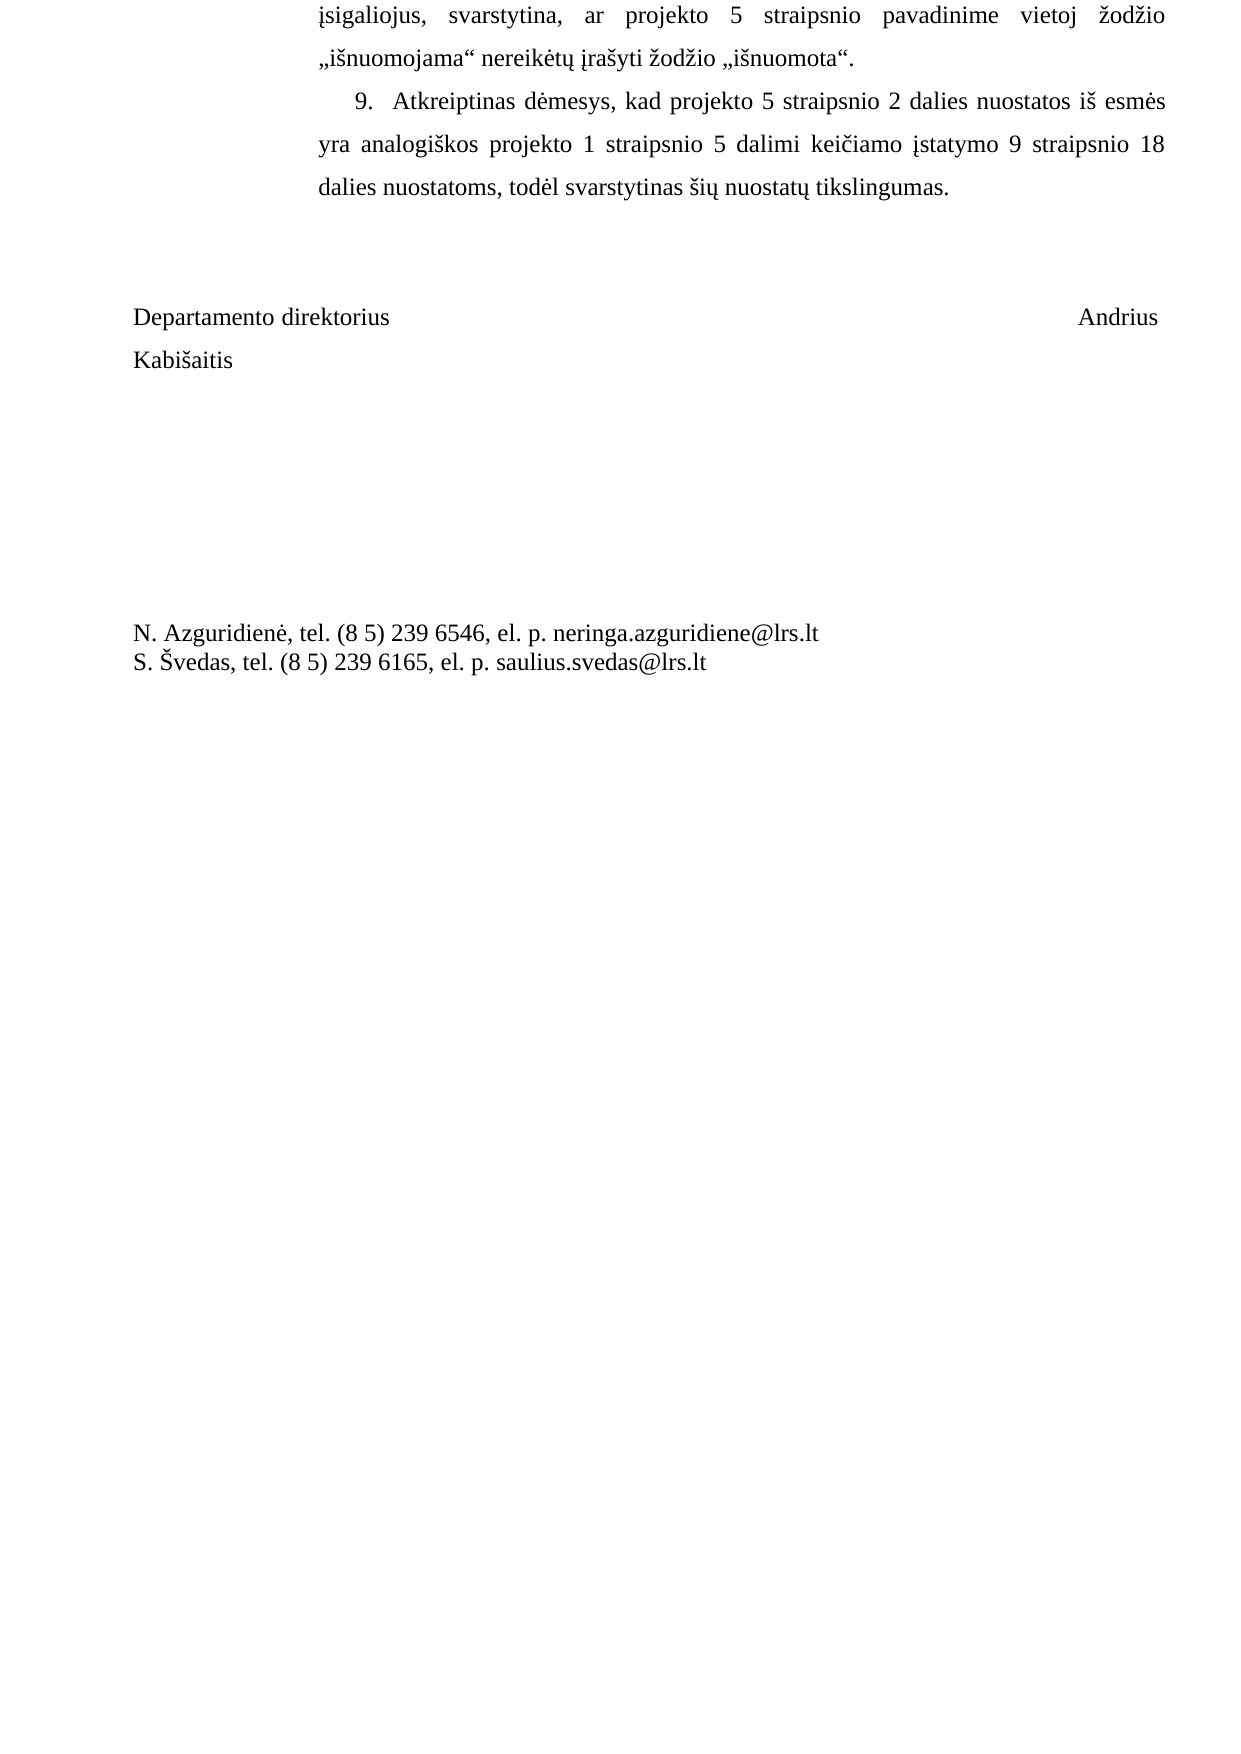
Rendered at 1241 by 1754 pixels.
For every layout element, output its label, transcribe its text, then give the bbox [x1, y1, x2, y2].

text N. Azguridienė, tel. (8 5) 239 6546, el. p. neringa.azguridiene@lrs.lt [133, 618, 1167, 647]
text S. Švedas, tel. (8 5) 239 6165, el. p. saulius.svedas@lrs.lt [133, 647, 1167, 676]
list Atkreiptinas dėmesys, kad projekto 5 straipsnio 2 dalies nuostatos iš esmės yra analogiškos projekto 1 straipsnio 5 dalimi keičiamo įstatymo 9 straipsnio 18 dalies nuostatoms, todėl svarstytinas šių nuostatų tikslingumas. [281, 86, 1167, 201]
text Departamento direktorius Andrius Kabišaitis [133, 302, 1167, 374]
list įsigaliojus, svarstytina, ar projekto 5 straipsnio pavadinime vietoj žodžio „išnuomojama“ nereikėtų įrašyti žodžio „išnuomota“. [281, 0, 1167, 72]
